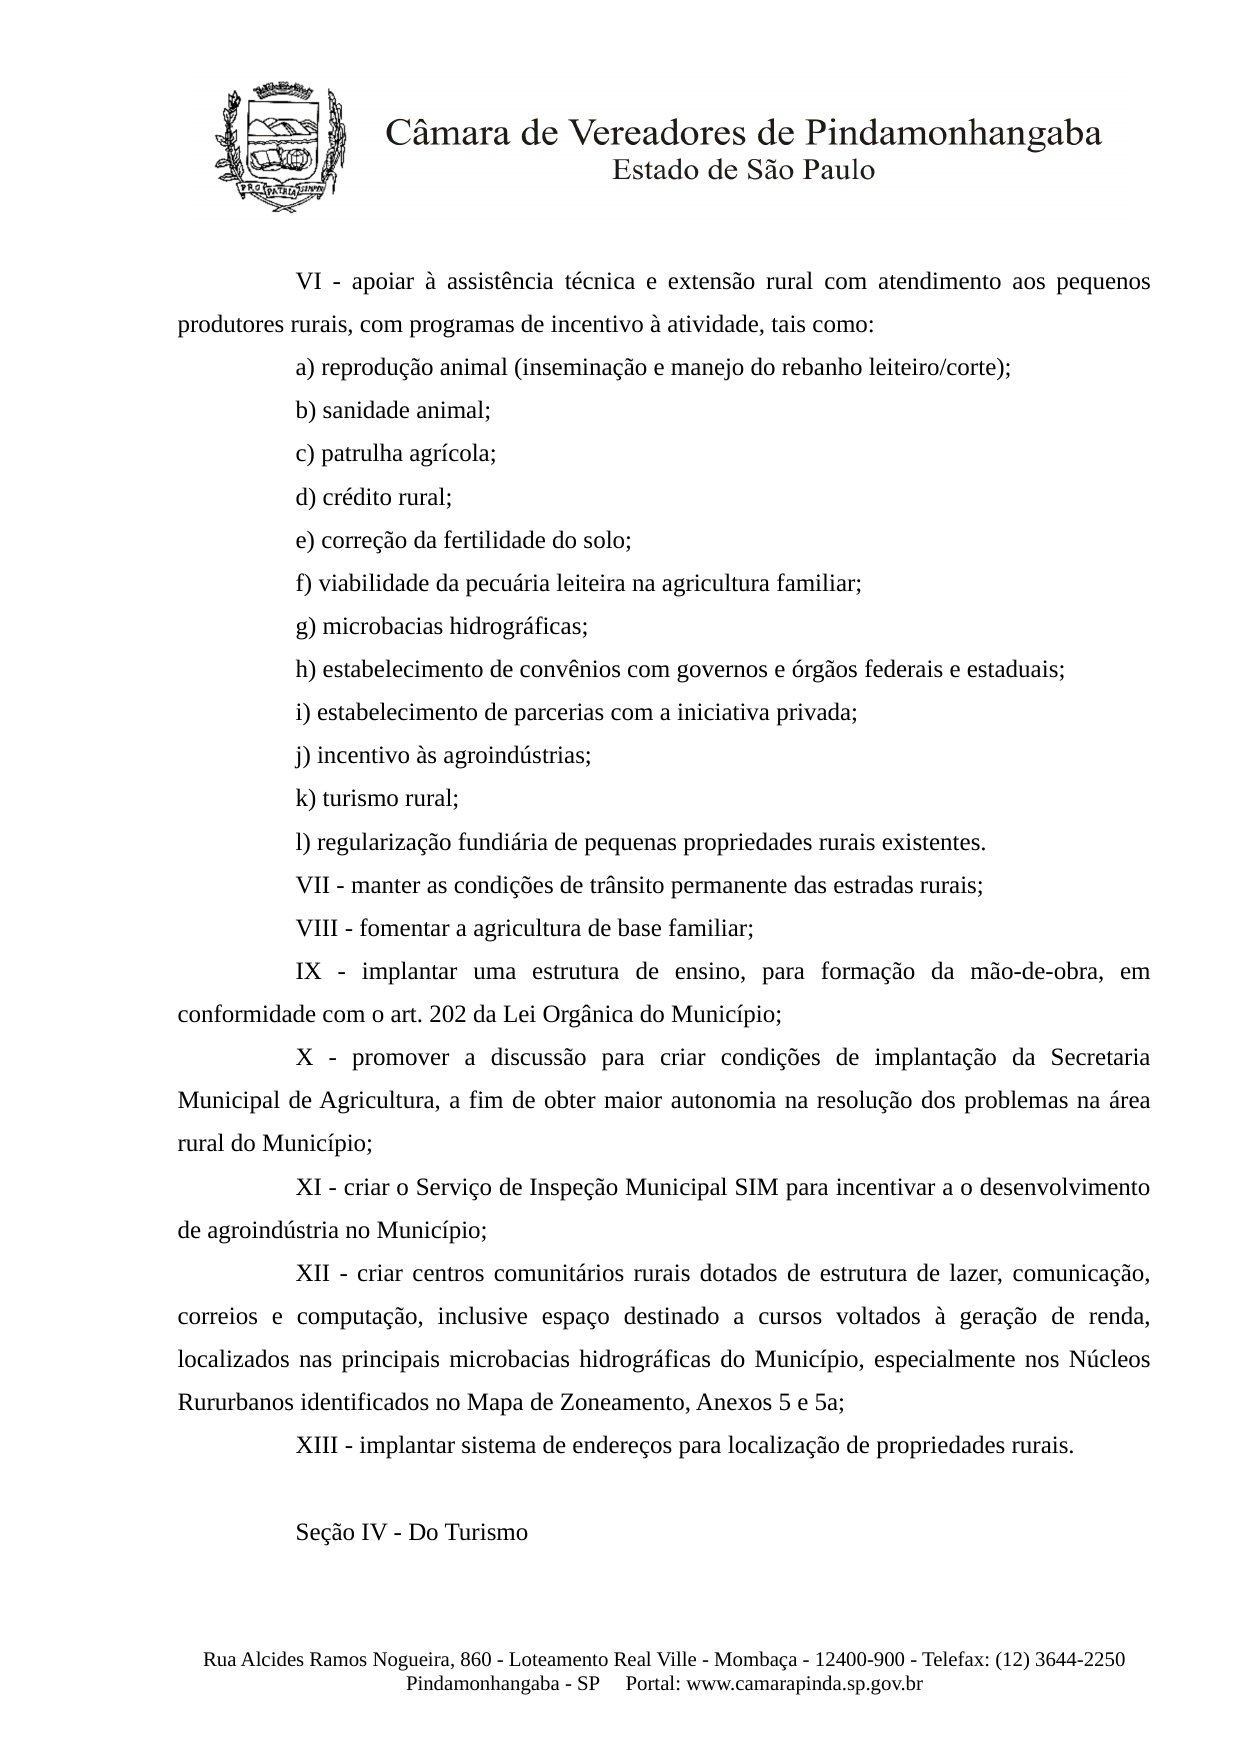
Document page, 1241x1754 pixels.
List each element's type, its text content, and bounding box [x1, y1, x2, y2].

text VIII - fomentar a agricultura de base familiar; [177, 913, 1152, 942]
text d) crédito rural; [177, 482, 1152, 510]
picture [193, 68, 1135, 228]
text XI - criar o Serviço de Inspeção Municipal SIM para incentivar a o desenvolvimento de agroindústria no Município; [177, 1172, 1152, 1243]
text k) turismo rural; [177, 783, 1152, 812]
text l) regularização fundiária de pequenas propriedades rurais existentes. [177, 827, 1152, 855]
text Seção IV - Do Turismo [177, 1517, 1152, 1545]
text XIII - implantar sistema de endereços para localização de propriedades rurais. [177, 1430, 1152, 1459]
text a) reprodução animal (inseminação e manejo do rebanho leiteiro/corte); [177, 352, 1152, 381]
text VII - manter as condições de trânsito permanente das estradas rurais; [177, 870, 1152, 898]
text i) estabelecimento de parcerias com a iniciativa privada; [177, 697, 1152, 726]
text b) sanidade animal; [177, 395, 1152, 424]
text c) patrulha agrícola; [177, 438, 1152, 467]
text j) incentivo às agroindústrias; [177, 740, 1152, 769]
text X - promover a discussão para criar condições de implantação da Secretaria Municipal de Agricultura, a fim de obter maior autonomia na resolução dos problemas na área rural do Município; [177, 1042, 1152, 1157]
text XII - criar centros comunitários rurais dotados de estrutura de lazer, comunicação, correios e computação, inclusive espaço destinado a cursos voltados à geração de renda, localizados nas principais microbacias hidrográficas do Município, especialmente nos Núcleos Rururbanos identificados no Mapa de Zoneamento, Anexos 5 e 5a; [177, 1258, 1152, 1416]
text VI - apoiar à assistência técnica e extensão rural com atendimento aos pequenos produtores rurais, com programas de incentivo à atividade, tais como: [177, 266, 1152, 338]
text IX - implantar uma estrutura de ensino, para formação da mão-de-obra, em conformidade com o art. 202 da Lei Orgânica do Município; [177, 956, 1152, 1028]
text f) viabilidade da pecuária leiteira na agricultura familiar; [177, 568, 1152, 597]
text e) correção da fertilidade do solo; [177, 525, 1152, 553]
text g) microbacias hidrográficas; [177, 611, 1152, 640]
text h) estabelecimento de convênios com governos e órgãos federais e estaduais; [177, 654, 1152, 683]
